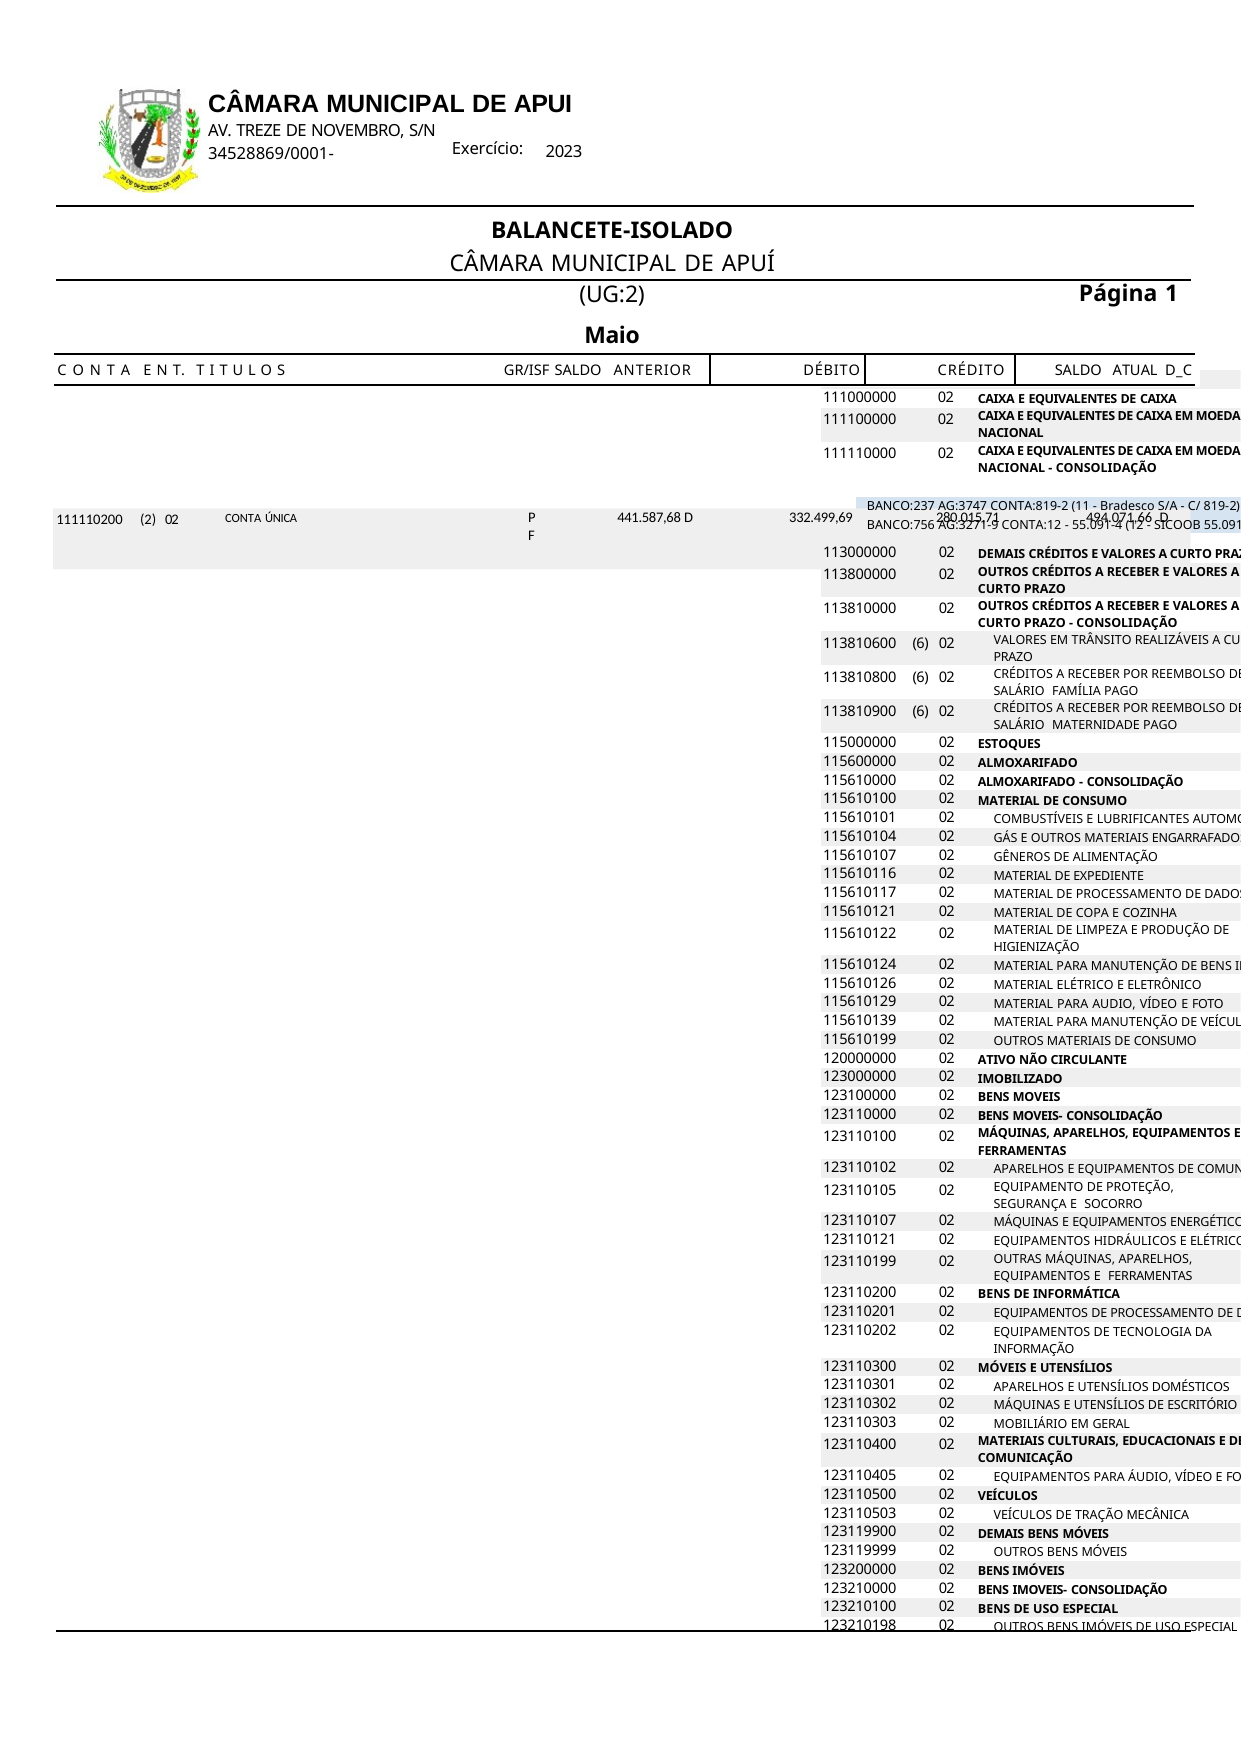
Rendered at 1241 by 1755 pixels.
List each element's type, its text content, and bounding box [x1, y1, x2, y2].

table_cell 02 [934, 734, 966, 752]
table_cell EQUIPAMENTOS HIDRÁULICOS E ELÉTRICOS [966, 1231, 1241, 1250]
table_cell 02 [934, 884, 966, 902]
table_cell 02 [934, 1031, 966, 1049]
table_cell 02 [903, 408, 966, 442]
table_cell 02 [934, 1433, 966, 1467]
table_cell 115610100 [821, 790, 903, 809]
table_cell 02 [903, 442, 966, 476]
table_cell 123110301 [821, 1376, 903, 1395]
table_cell [903, 570, 934, 597]
table_cell BENS IMÓVEIS [966, 1561, 1241, 1579]
table_cell MATERIAL DE CONSUMO [966, 790, 1241, 809]
table_cell [903, 1632, 934, 1636]
table_cell 115610199 [821, 1031, 903, 1049]
table_cell 115610117 [821, 884, 903, 902]
table_cell [903, 846, 934, 865]
table_cell 02 [934, 1523, 966, 1542]
table_cell [903, 993, 934, 1012]
subtitle BALANCETE-ISOLADO [416, 214, 808, 245]
table_cell [903, 1467, 934, 1486]
table_cell 120000000 [821, 1050, 903, 1068]
table_cell 02 [934, 1050, 966, 1068]
table_cell MÁQUINAS E UTENSÍLIOS DE ESCRITÓRIO [966, 1395, 1241, 1414]
table_cell 02 [934, 1561, 966, 1579]
table_cell 123210198 [821, 1617, 903, 1630]
table_cell [903, 1303, 934, 1322]
table_cell 123110500 [821, 1486, 903, 1504]
table_cell IMOBILIZADO [966, 1068, 1241, 1087]
table_cell BENS MOVEIS [966, 1087, 1241, 1106]
table_cell ATIVO CIRCULANTE [966, 370, 1241, 389]
table_cell 02 [934, 1504, 966, 1523]
table_cell 02 [934, 1068, 966, 1087]
table_header C O N T A E N T. T I T U L O S GR/ISF SALDO ANTERIOR [54, 355, 709, 384]
table_cell OUTROS MATERIAIS DE CONSUMO [966, 1031, 1241, 1049]
table_cell 123210100 [821, 1598, 903, 1617]
table_cell [903, 1284, 934, 1303]
table_cell EQUIPAMENTOS PARA ÁUDIO, VÍDEO E FOTO [966, 1467, 1241, 1486]
table_cell 123110300 [821, 1358, 903, 1376]
table_cell [903, 1486, 934, 1504]
table_cell 02 [934, 809, 966, 827]
table_cell 123110503 [821, 1504, 903, 1523]
table_cell 115610124 [821, 955, 903, 974]
table_cell [903, 975, 934, 993]
table_cell 02 [934, 1395, 966, 1414]
table_cell [903, 828, 934, 846]
table_cell APARELHOS E EQUIPAMENTOS DE COMUNICAÇÃO [966, 1159, 1241, 1178]
table_cell 02 [934, 699, 966, 733]
table_cell MATERIAL DE LIMPEZA E PRODUÇÃO DE HIGIENIZAÇÃO [966, 921, 1241, 955]
table_cell MOBILIÁRIO EM GERAL [966, 1414, 1241, 1432]
table_cell ALMOXARIFADO - CONSOLIDAÇÃO [966, 771, 1241, 790]
table_cell OUTRAS MÁQUINAS, APARELHOS, EQUIPAMENTOS E FERRAMENTAS [966, 1250, 1241, 1284]
table_cell 123110199 [821, 1250, 903, 1284]
table_cell 02 [934, 865, 966, 884]
table_cell 02 [934, 1358, 966, 1376]
table_cell [903, 1561, 934, 1579]
table_cell OUTROS BENS MÓVEIS [966, 1542, 1241, 1561]
table_cell 123110107 [821, 1212, 903, 1231]
table_cell MATERIAL DE COPA E COZINHA [966, 903, 1241, 921]
table_cell 115610104 [821, 828, 903, 846]
table_header SALDO ATUAL D_C [1016, 355, 1194, 384]
table_cell [903, 1414, 934, 1432]
table_cell [903, 1358, 934, 1376]
table_cell 113810900 [821, 699, 903, 733]
table_cell [903, 1395, 934, 1414]
text Página 1 [812, 281, 1179, 308]
table_cell APARELHOS E UTENSÍLIOS DOMÉSTICOS [966, 1376, 1241, 1395]
table_cell VEÍCULOS DE TRAÇÃO MECÂNICA [966, 1504, 1241, 1523]
table_cell 123110400 [821, 1433, 903, 1467]
table_cell [903, 1031, 934, 1049]
table_cell [903, 1231, 934, 1250]
table_cell 02 [934, 1542, 966, 1561]
subtitle Maio [416, 319, 808, 351]
table_cell DEMAIS BENS MÓVEIS [966, 1523, 1241, 1542]
table_cell 115610126 [821, 975, 903, 993]
table_cell 115000000 [821, 734, 903, 752]
table_cell 123110202 [821, 1322, 903, 1357]
table_cell MATERIAL ELÉTRICO E ELETRÔNICO [966, 975, 1241, 993]
table_cell [903, 1376, 934, 1395]
table_cell 02 [934, 1159, 966, 1178]
table_cell [903, 1433, 934, 1467]
table_cell 02 [934, 921, 966, 955]
table_cell 02 [934, 665, 966, 699]
table_cell 02 [934, 1106, 966, 1124]
table_cell [903, 1322, 934, 1357]
table_cell 113810600 [821, 631, 903, 665]
table_header BANCO:237 AG:3747 CONTA:819-2 (11 - Bradesco S/A - C/ 819-2) [856, 497, 1241, 515]
table_cell 123110201 [821, 1303, 903, 1322]
table_cell 02 [934, 570, 966, 597]
table_cell 115610000 [821, 771, 903, 790]
table_cell CRÉDITOS A RECEBER POR REEMBOLSO DE SALÁRIO FAMÍLIA PAGO [966, 665, 1241, 699]
table_cell MATERIAL PARA MANUTENÇÃO DE VEÍCULOS [966, 1012, 1241, 1031]
table_cell [903, 1504, 934, 1523]
table_cell CAIXA E EQUIVALENTES DE CAIXA EM MOEDA NACIONAL [966, 408, 1241, 442]
table_cell 02 [934, 1250, 966, 1284]
table_header DÉBITO [711, 355, 864, 384]
table_cell 123210000 [821, 1579, 903, 1598]
table_cell 113800000 [821, 570, 903, 597]
table_cell 02 [934, 1231, 966, 1250]
table_header ATIVO [966, 351, 1241, 370]
table_cell [821, 1632, 903, 1636]
table_cell GÁS E OUTROS MATERIAIS ENGARRAFADOS [966, 828, 1241, 846]
table_cell 123110303 [821, 1414, 903, 1432]
table_cell 02 [934, 1087, 966, 1106]
table_cell 123119900 [821, 1523, 903, 1542]
table_cell VALORES EM TRÂNSITO REALIZÁVEIS A CURTO PRAZO [966, 631, 1241, 665]
table_cell [903, 955, 934, 974]
table_cell MATERIAL DE PROCESSAMENTO DE DADOS [966, 884, 1241, 902]
table_cell [903, 1617, 934, 1630]
table_cell 113810000 [821, 597, 903, 631]
table_cell [903, 1178, 934, 1212]
table_cell 02 [903, 389, 966, 407]
table_cell [903, 1598, 934, 1617]
table_cell 02 [934, 955, 966, 974]
table_cell 02 [934, 790, 966, 809]
table_cell 115600000 [821, 753, 903, 771]
table_cell (6) [903, 631, 934, 665]
table_cell MÁQUINAS E EQUIPAMENTOS ENERGÉTICOS [966, 1212, 1241, 1231]
table_cell 02 [934, 753, 966, 771]
table_cell [903, 753, 934, 771]
table_cell 123110102 [821, 1159, 903, 1178]
table_cell 115610116 [821, 865, 903, 884]
table_cell [903, 1087, 934, 1106]
table_cell VEÍCULOS [966, 1486, 1241, 1504]
table_cell ESTOQUES [966, 734, 1241, 752]
table_cell COMBUSTÍVEIS E LUBRIFICANTES AUTOMOTIVOS [966, 809, 1241, 827]
table_cell 02 [934, 1322, 966, 1357]
table_cell 02 [934, 1125, 966, 1159]
table_cell 02 [934, 975, 966, 993]
table_cell 02 [934, 1579, 966, 1598]
table_cell 115610122 [821, 921, 903, 955]
table_cell [903, 1050, 934, 1068]
table_cell [903, 597, 934, 631]
table_cell 02 [934, 1617, 966, 1630]
table_cell CAIXA E EQUIVALENTES DE CAIXA EM MOEDA NACIONAL - CONSOLIDAÇÃO [966, 442, 1241, 476]
table_cell 123110000 [821, 1106, 903, 1124]
table_cell MATERIAL PARA MANUTENÇÃO DE BENS IMÓVEIS [966, 955, 1241, 974]
table_cell BENS DE INFORMÁTICA [966, 1284, 1241, 1303]
table_cell 115610139 [821, 1012, 903, 1031]
table_cell CRÉDITOS A RECEBER POR REEMBOLSO DE SALÁRIO MATERNIDADE PAGO [966, 699, 1241, 733]
table_cell MÓVEIS E UTENSÍLIOS [966, 1358, 1241, 1376]
text (UG:2) [416, 281, 808, 309]
table_cell [903, 1106, 934, 1124]
table_cell 02 [934, 597, 966, 631]
table_cell BENS DE USO ESPECIAL [966, 1598, 1241, 1617]
table_cell [903, 1068, 934, 1087]
table_cell [903, 903, 934, 921]
table_cell 02 [934, 1284, 966, 1303]
table_cell 02 [934, 1414, 966, 1432]
table_cell [903, 809, 934, 827]
table_cell 02 [934, 1178, 966, 1212]
table_cell GÊNEROS DE ALIMENTAÇÃO [966, 846, 1241, 865]
table_cell 02 [934, 1212, 966, 1231]
table_cell [903, 790, 934, 809]
table_cell EQUIPAMENTOS DE PROCESSAMENTO DE DADOS [966, 1303, 1241, 1322]
table_cell 123200000 [821, 1561, 903, 1579]
table_cell BENS MOVEIS- CONSOLIDAÇÃO [966, 1106, 1241, 1124]
table_cell 123119999 [821, 1542, 903, 1561]
table_cell 123110302 [821, 1395, 903, 1414]
table_cell [903, 865, 934, 884]
table_cell [903, 1250, 934, 1284]
table_cell 02 [934, 771, 966, 790]
table_cell OUTROS CRÉDITOS A RECEBER E VALORES A CURTO PRAZO [966, 563, 1241, 597]
table_cell [903, 1212, 934, 1231]
table_cell 111000000 [821, 389, 903, 407]
table_cell EQUIPAMENTOS DE TECNOLOGIA DA INFORMAÇÃO [966, 1322, 1241, 1357]
table_cell MÁQUINAS, APARELHOS, EQUIPAMENTOS E FERRAMENTAS [966, 1125, 1241, 1159]
table_cell ALMOXARIFADO [966, 753, 1241, 771]
table_cell 02 [934, 1376, 966, 1395]
text CÂMARA MUNICIPAL DE APUÍ [416, 247, 808, 279]
table_cell [903, 1523, 934, 1542]
table_cell 123110121 [821, 1231, 903, 1250]
table_cell (6) [903, 665, 934, 699]
table_cell BENS IMOVEIS- CONSOLIDAÇÃO [966, 1579, 1241, 1598]
table_cell MATERIAIS CULTURAIS, EDUCACIONAIS E DE COMUNICAÇÃO [966, 1433, 1241, 1467]
table_cell 123000000 [821, 1068, 903, 1087]
table_cell 123110105 [821, 1178, 903, 1212]
table_cell [903, 884, 934, 902]
table_cell 123110200 [821, 1284, 903, 1303]
table_cell 02 [934, 1012, 966, 1031]
table_cell [934, 1632, 966, 1636]
table_header DEMAIS CRÉDITOS E VALORES A CURTO PRAZO [1191, 544, 1241, 563]
table_cell 113810800 [821, 665, 903, 699]
table_header CRÉDITO [866, 355, 1014, 384]
table_cell [903, 1542, 934, 1561]
table_cell 02 [934, 1486, 966, 1504]
table_cell [903, 734, 934, 752]
table_cell 115610101 [821, 809, 903, 827]
table_cell 111100000 [821, 408, 903, 442]
table_cell 02 [934, 1467, 966, 1486]
table_cell 02 [934, 631, 966, 665]
table_cell OUTROS CRÉDITOS A RECEBER E VALORES A CURTO PRAZO - CONSOLIDAÇÃO [966, 597, 1241, 631]
table_cell 115610121 [821, 903, 903, 921]
table_cell CAIXA E EQUIVALENTES DE CAIXA [966, 389, 1241, 407]
table_cell (6) [903, 699, 934, 733]
table_cell MATERIAL DE EXPEDIENTE [966, 865, 1241, 884]
table_cell 02 [934, 846, 966, 865]
table_cell EQUIPAMENTO DE PROTEÇÃO, SEGURANÇA E SOCORRO [966, 1178, 1241, 1212]
table_cell [903, 1125, 934, 1159]
table_cell [903, 1579, 934, 1598]
table_cell [903, 1012, 934, 1031]
table_cell ATIVO NÃO CIRCULANTE [966, 1050, 1241, 1068]
table_cell [903, 771, 934, 790]
table_cell 02 [934, 903, 966, 921]
subtitle [47, 353, 1200, 387]
table_cell MATERIAL PARA AUDIO, VÍDEO E FOTO [966, 993, 1241, 1012]
table_cell 02 [934, 828, 966, 846]
table_cell 123100000 [821, 1087, 903, 1106]
table_cell 115610107 [821, 846, 903, 865]
table_cell 02 [934, 1598, 966, 1617]
table_cell OUTROS BENS IMÓVEIS DE USO ESPECIAL [966, 1617, 1241, 1636]
table_cell 02 [934, 993, 966, 1012]
table_cell 02 [934, 1303, 966, 1322]
table_cell 123110100 [821, 1125, 903, 1159]
table_cell [903, 1159, 934, 1178]
table_cell [903, 921, 934, 955]
table_cell 115610129 [821, 993, 903, 1012]
table_cell 111110000 [821, 442, 903, 476]
table_cell 123110405 [821, 1467, 903, 1486]
